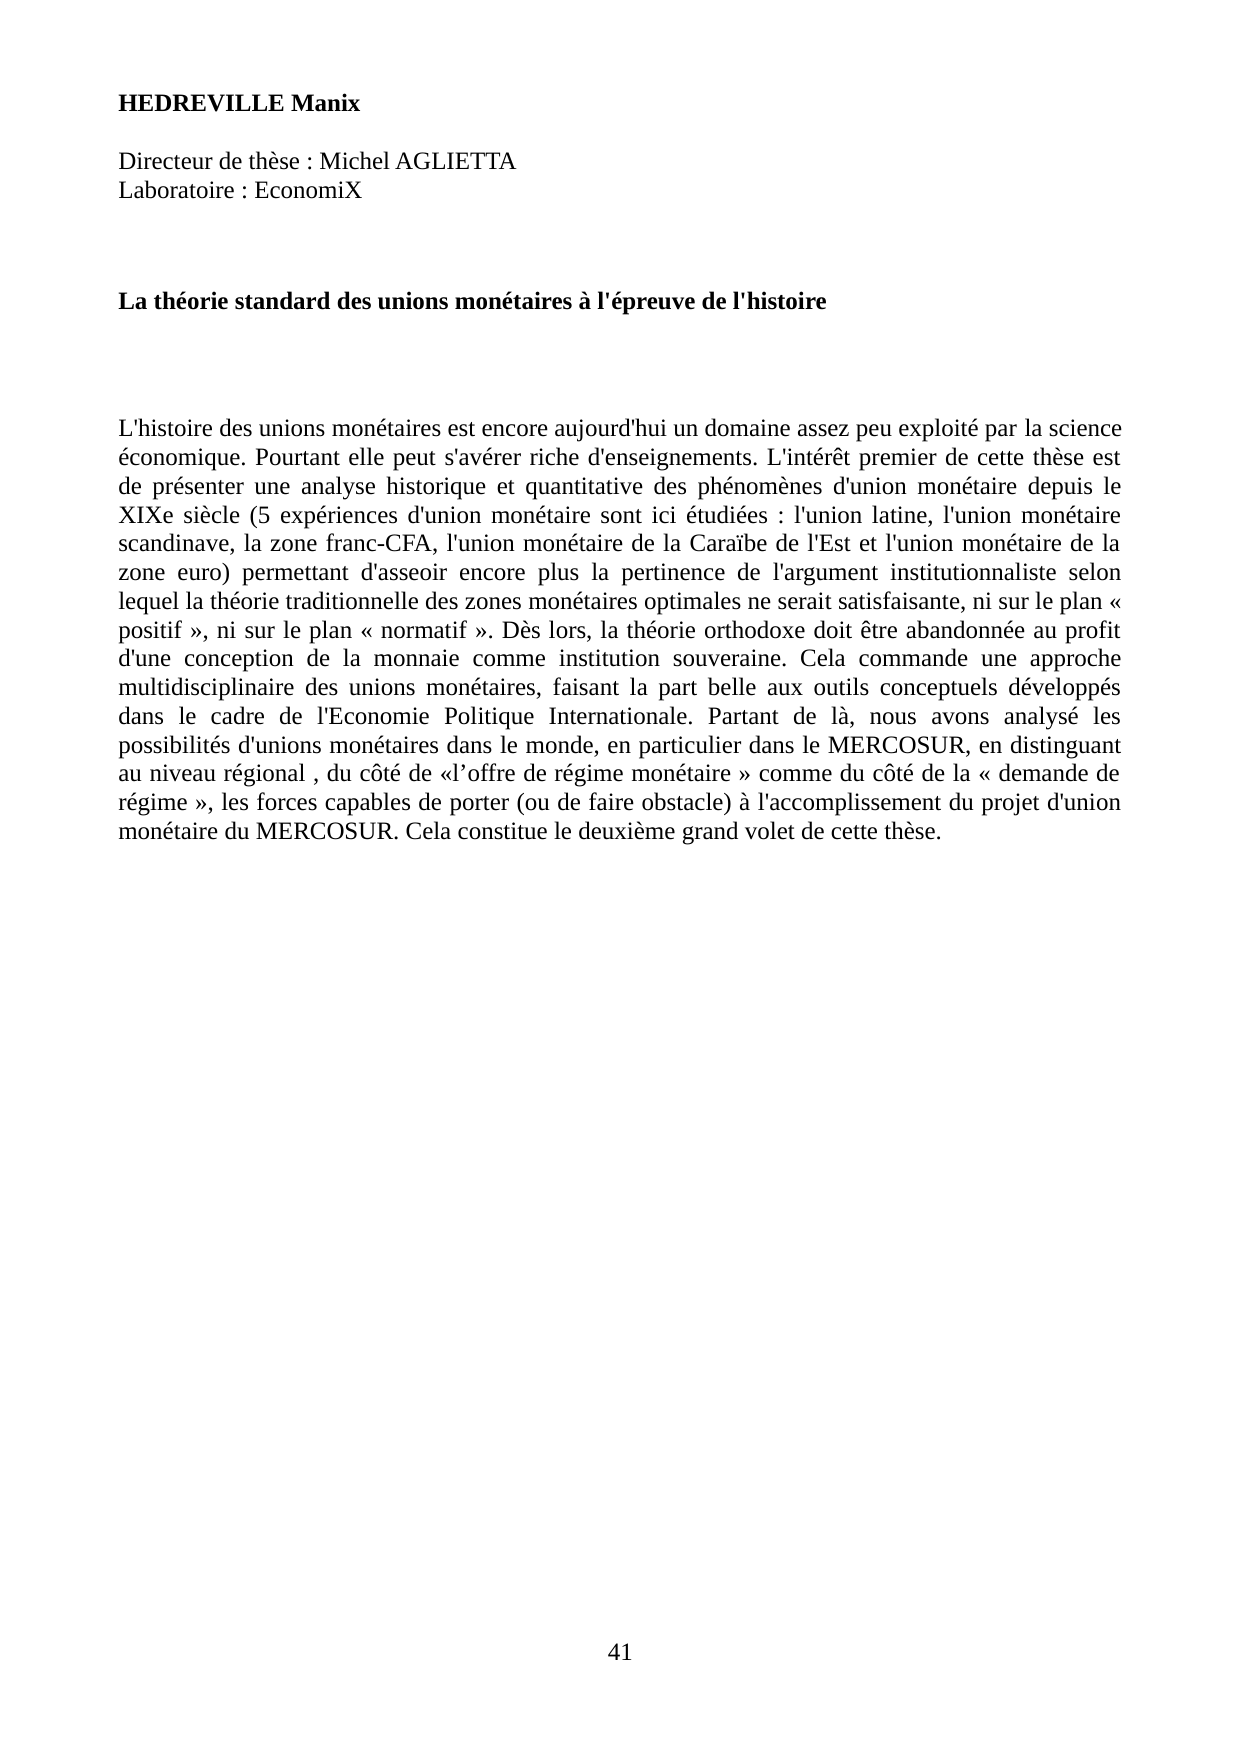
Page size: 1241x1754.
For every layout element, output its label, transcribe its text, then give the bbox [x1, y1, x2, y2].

text Laboratoire : EconomiX [118, 175, 1122, 203]
text Directeur de thèse : Michel AGLIETTA [118, 146, 1122, 175]
text La théorie standard des unions monétaires à l'épreuve de l'histoire [118, 286, 1122, 315]
text L'histoire des unions monétaires est encore aujourd'hui un domaine assez peu exploité par la science économique. Pourtant elle peut s'avérer riche d'enseignements. L'intérêt premier de cette thèse est de présenter une analyse historique et quantitative des phénomènes d'union monétaire depuis le XIXe siècle (5 expériences d'union monétaire sont ici étudiées : l'union latine, l'union monétaire scandinave, la zone franc-CFA, l'union monétaire de la Caraïbe de l'Est et l'union monétaire de la zone euro) permettant d'asseoir encore plus la pertinence de l'argument institutionnaliste selon lequel la théorie traditionnelle des zones monétaires optimales ne serait satisfaisante, ni sur le plan « positif », ni sur le plan « normatif ». Dès lors, la théorie orthodoxe doit être abandonnée au profit d'une conception de la monnaie comme institution souveraine. Cela commande une approche multidisciplinaire des unions monétaires, faisant la part belle aux outils conceptuels développés dans le cadre de l'Economie Politique Internationale. Partant de là, nous avons analysé les possibilités d'unions monétaires dans le monde, en particulier dans le MERCOSUR, en distinguant au niveau régional , du côté de «l’offre de régime monétaire » comme du côté de la « demande de régime », les forces capables de porter (ou de faire obstacle) à l'accomplissement du projet d'union monétaire du MERCOSUR. Cela constitue le deuxième grand volet de cette thèse. [118, 413, 1122, 845]
text HEDREVILLE Manix [118, 88, 1122, 117]
